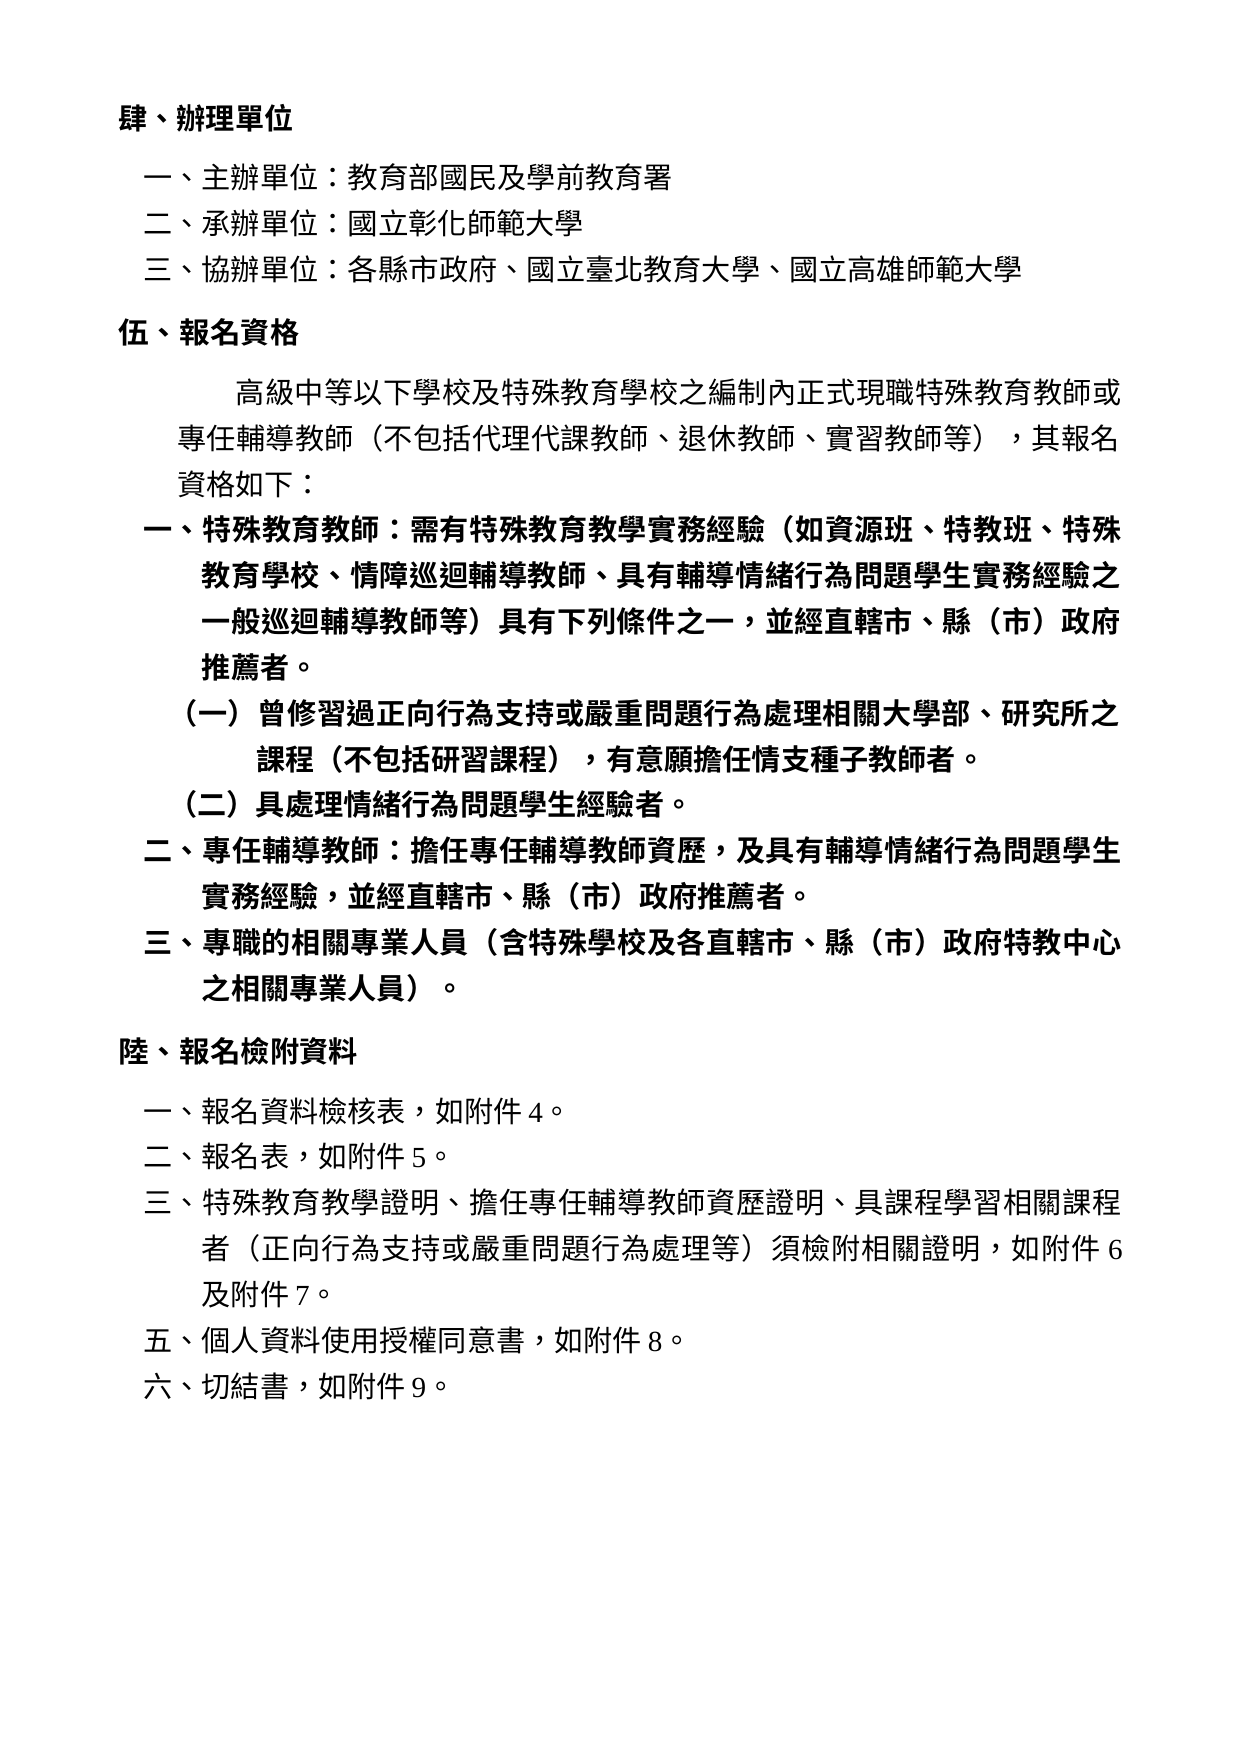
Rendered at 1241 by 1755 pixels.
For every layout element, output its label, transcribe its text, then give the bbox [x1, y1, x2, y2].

text 六、切結書，如附件9。 [143, 1360, 1122, 1406]
text （一）曾修習過正向行為支持或嚴重問題行為處理相關大學部、研究所之課程（不包括研習課程），有意願擔任情支種子教師者。 [168, 687, 1122, 779]
text 一、主辦單位：教育部國民及學前教育署 [143, 152, 1122, 198]
text 二、報名表，如附件5。 [143, 1131, 1122, 1177]
text 一、特殊教育教師：需有特殊教育教學實務經驗（如資源班、特教班、特殊教育學校、情障巡迴輔導教師、具有輔導情緒行為問題學生實務經驗之一般巡迴輔導教師等）具有下列條件之一，並經直轄市、縣（市）政府推薦者。 [143, 504, 1122, 687]
text 一、報名資料檢核表，如附件4。 [143, 1085, 1122, 1131]
text 三、特殊教育教學證明、擔任專任輔導教師資歷證明、具課程學習相關課程者（正向行為支持或嚴重問題行為處理等）須檢附相關證明，如附件6及附件7。 [143, 1177, 1122, 1314]
subtitle 陸、報名檢附資料 [118, 1021, 1122, 1073]
text （二）具處理情緒行為問題學生經驗者。 [168, 779, 1122, 825]
text 五、個人資料使用授權同意書，如附件8。 [143, 1314, 1122, 1360]
text 三、協辦單位：各縣市政府、國立臺北教育大學、國立高雄師範大學 [143, 244, 1122, 289]
text 二、專任輔導教師：擔任專任輔導教師資歷，及具有輔導情緒行為問題學生實務經驗，並經直轄市、縣（市）政府推薦者。 [143, 825, 1122, 917]
text 三、專職的相關專業人員（含特殊學校及各直轄市、縣（市）政府特教中心之相關專業人員）。 [143, 917, 1122, 1008]
text 高級中等以下學校及特殊教育學校之編制內正式現職特殊教育教師或專任輔導教師（不包括代理代課教師、退休教師、實習教師等），其報名資格如下： [177, 367, 1122, 504]
subtitle 肆、辦理單位 [118, 87, 1122, 139]
subtitle 伍、報名資格 [118, 302, 1122, 354]
text 二、承辦單位：國立彰化師範大學 [143, 198, 1122, 244]
